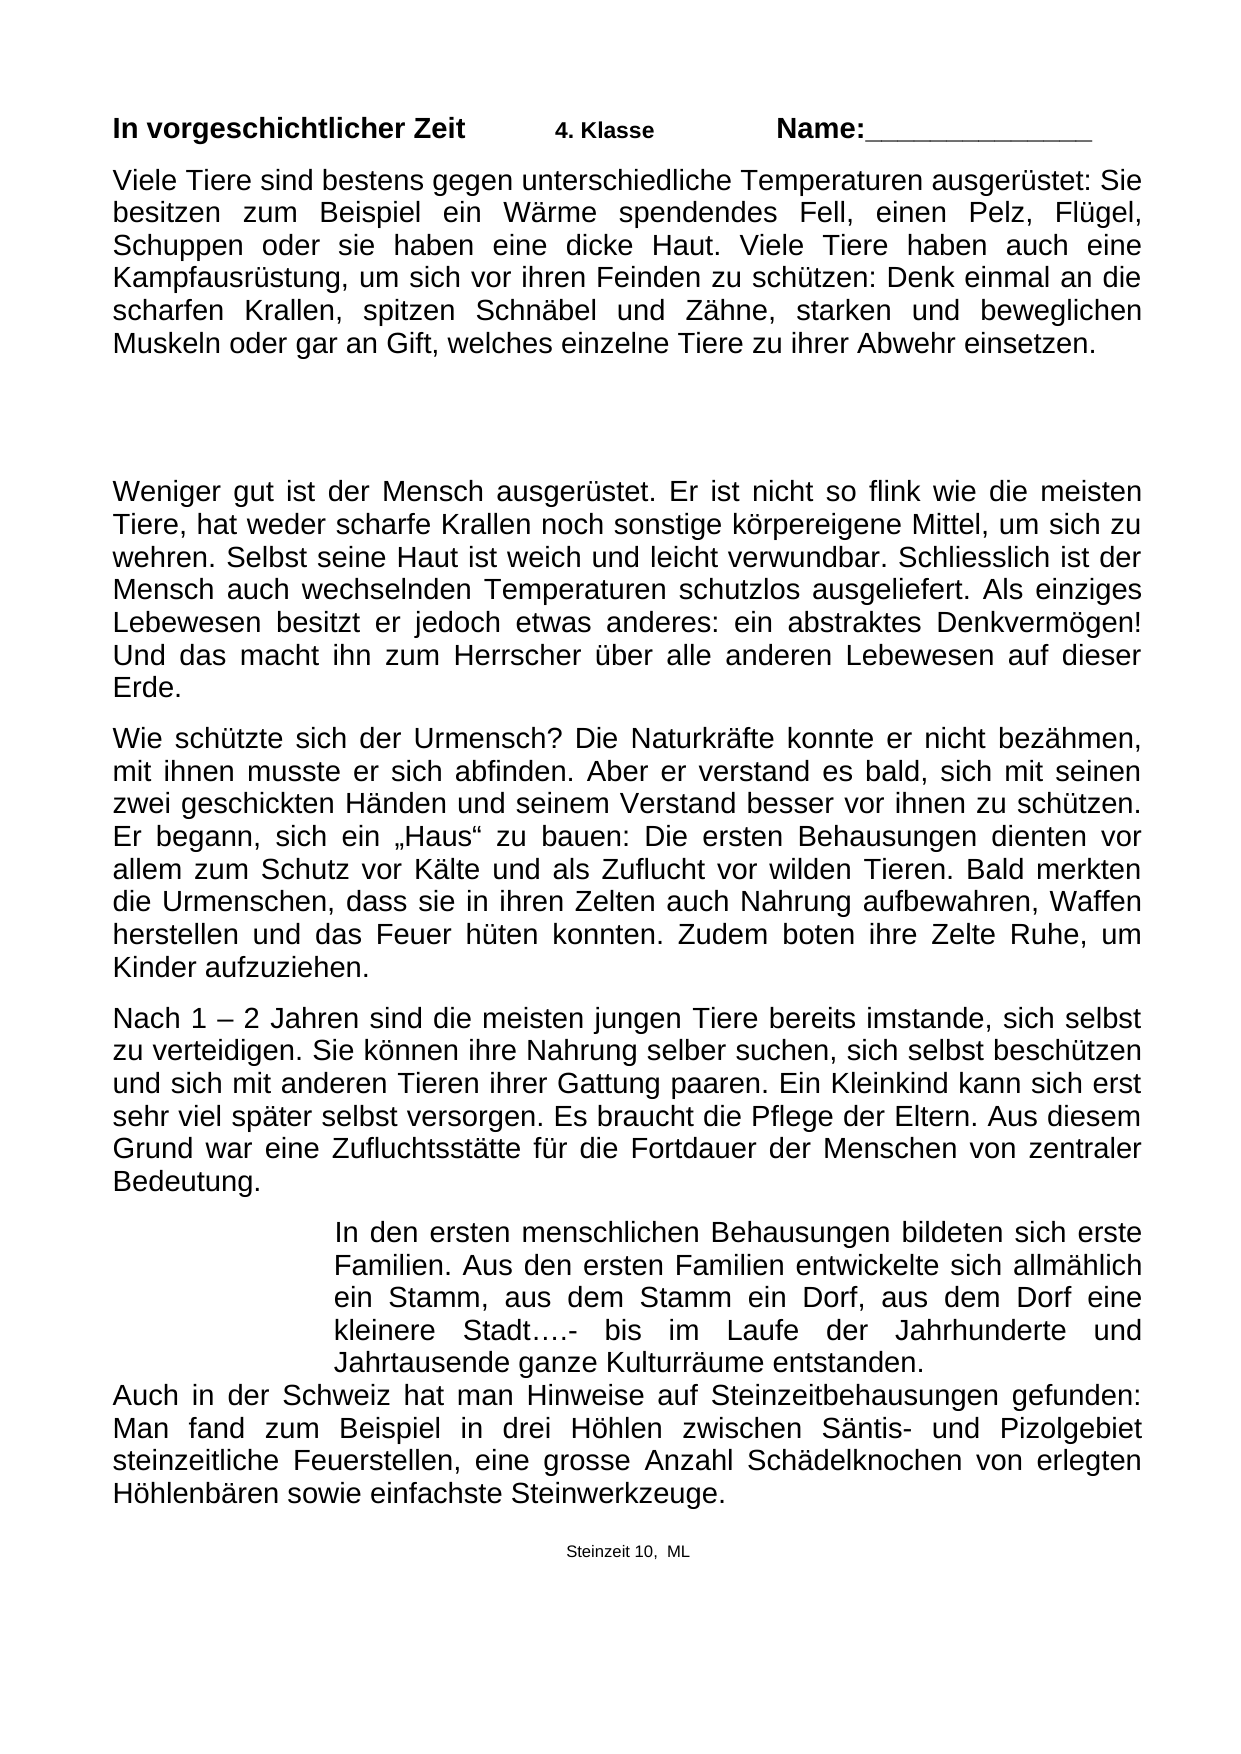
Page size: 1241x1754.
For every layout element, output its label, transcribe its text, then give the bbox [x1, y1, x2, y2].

text Viele Tiere sind bestens gegen unterschiedliche Temperaturen ausgerüstet: Sie besitzen zum Beispiel ein Wärme spendendes Fell, einen Pelz, Flügel, Schuppen oder sie haben eine dicke Haut. Viele Tiere haben auch eine Kampfausrüstung, um sich vor ihren Feinden zu schützen: Denk einmal an die scharfen Krallen, spitzen Schnäbel und Zähne, starken und beweglichen Muskeln oder gar an Gift, welches einzelne Tiere zu ihrer Abwehr einsetzen. [112, 164, 1144, 359]
text In den ersten menschlichen Behausungen bildeten sich erste Familien. Aus den ersten Familien entwickelte sich allmählich ein Stamm, aus dem Stamm ein Dorf, aus dem Dorf eine kleinere Stadt….- bis im Laufe der Jahrhunderte und Jahrtausende ganze Kulturräume entstanden. [334, 1216, 1144, 1379]
text In vorgeschichtlicher Zeit 4. Klasse Name:______________ [112, 112, 1144, 145]
text Steinzeit 10, ML [112, 1542, 1144, 1561]
text Auch in der Schweiz hat man Hinweise auf Steinzeitbehausungen gefunden: Man fand zum Beispiel in drei Höhlen zwischen Säntis- und Pizolgebiet steinzeitliche Feuerstellen, eine grosse Anzahl Schädelknochen von erlegten Höhlenbären sowie einfachste Steinwerkzeuge. [112, 1379, 1144, 1509]
text Weniger gut ist der Mensch ausgerüstet. Er ist nicht so flink wie die meisten Tiere, hat weder scharfe Krallen noch sonstige körpereigene Mittel, um sich zu wehren. Selbst seine Haut ist weich und leicht verwundbar. Schliesslich ist der Mensch auch wechselnden Temperaturen schutzlos ausgeliefert. Als einziges Lebewesen besitzt er jedoch etwas anderes: ein abstraktes Denkvermögen! Und das macht ihn zum Herrscher über alle anderen Lebewesen auf dieser Erde. [112, 475, 1144, 704]
text Wie schützte sich der Urmensch? Die Naturkräfte konnte er nicht bezähmen, mit ihnen musste er sich abfinden. Aber er verstand es bald, sich mit seinen zwei geschickten Händen und seinem Verstand besser vor ihnen zu schützen. Er begann, sich ein „Haus“ zu bauen: Die ersten Behausungen dienten vor allem zum Schutz vor Kälte und als Zuflucht vor wilden Tieren. Bald merkten die Urmenschen, dass sie in ihren Zelten auch Nahrung aufbewahren, Waffen herstellen und das Feuer hüten konnten. Zudem boten ihre Zelte Ruhe, um Kinder aufzuziehen. [112, 722, 1144, 983]
text Nach 1 – 2 Jahren sind die meisten jungen Tiere bereits imstande, sich selbst zu verteidigen. Sie können ihre Nahrung selber suchen, sich selbst beschützen und sich mit anderen Tieren ihrer Gattung paaren. Ein Kleinkind kann sich erst sehr viel später selbst versorgen. Es braucht die Pflege der Eltern. Aus diesem Grund war eine Zufluchtsstätte für die Fortdauer der Menschen von zentraler Bedeutung. [112, 1002, 1144, 1197]
